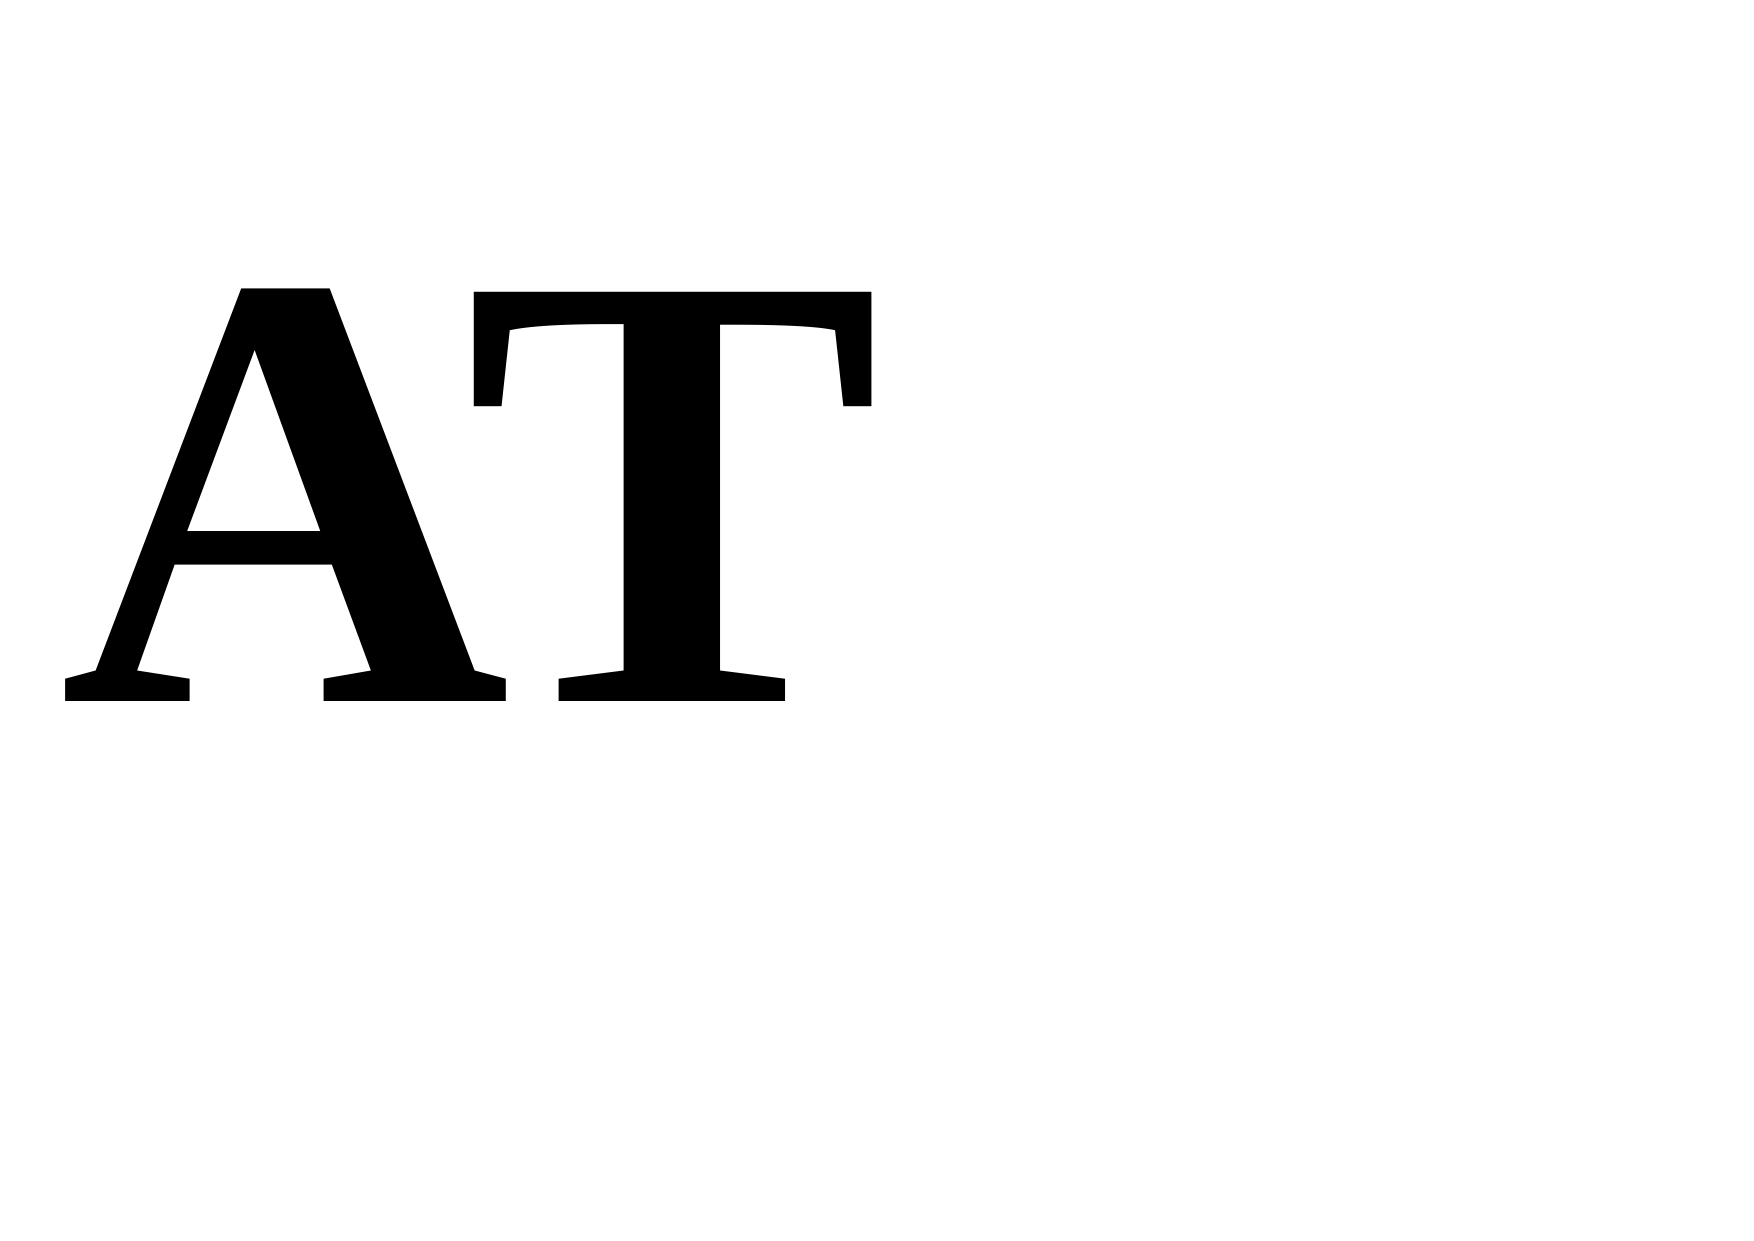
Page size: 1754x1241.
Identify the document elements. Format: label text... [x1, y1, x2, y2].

text AT [59, 118, 1695, 837]
